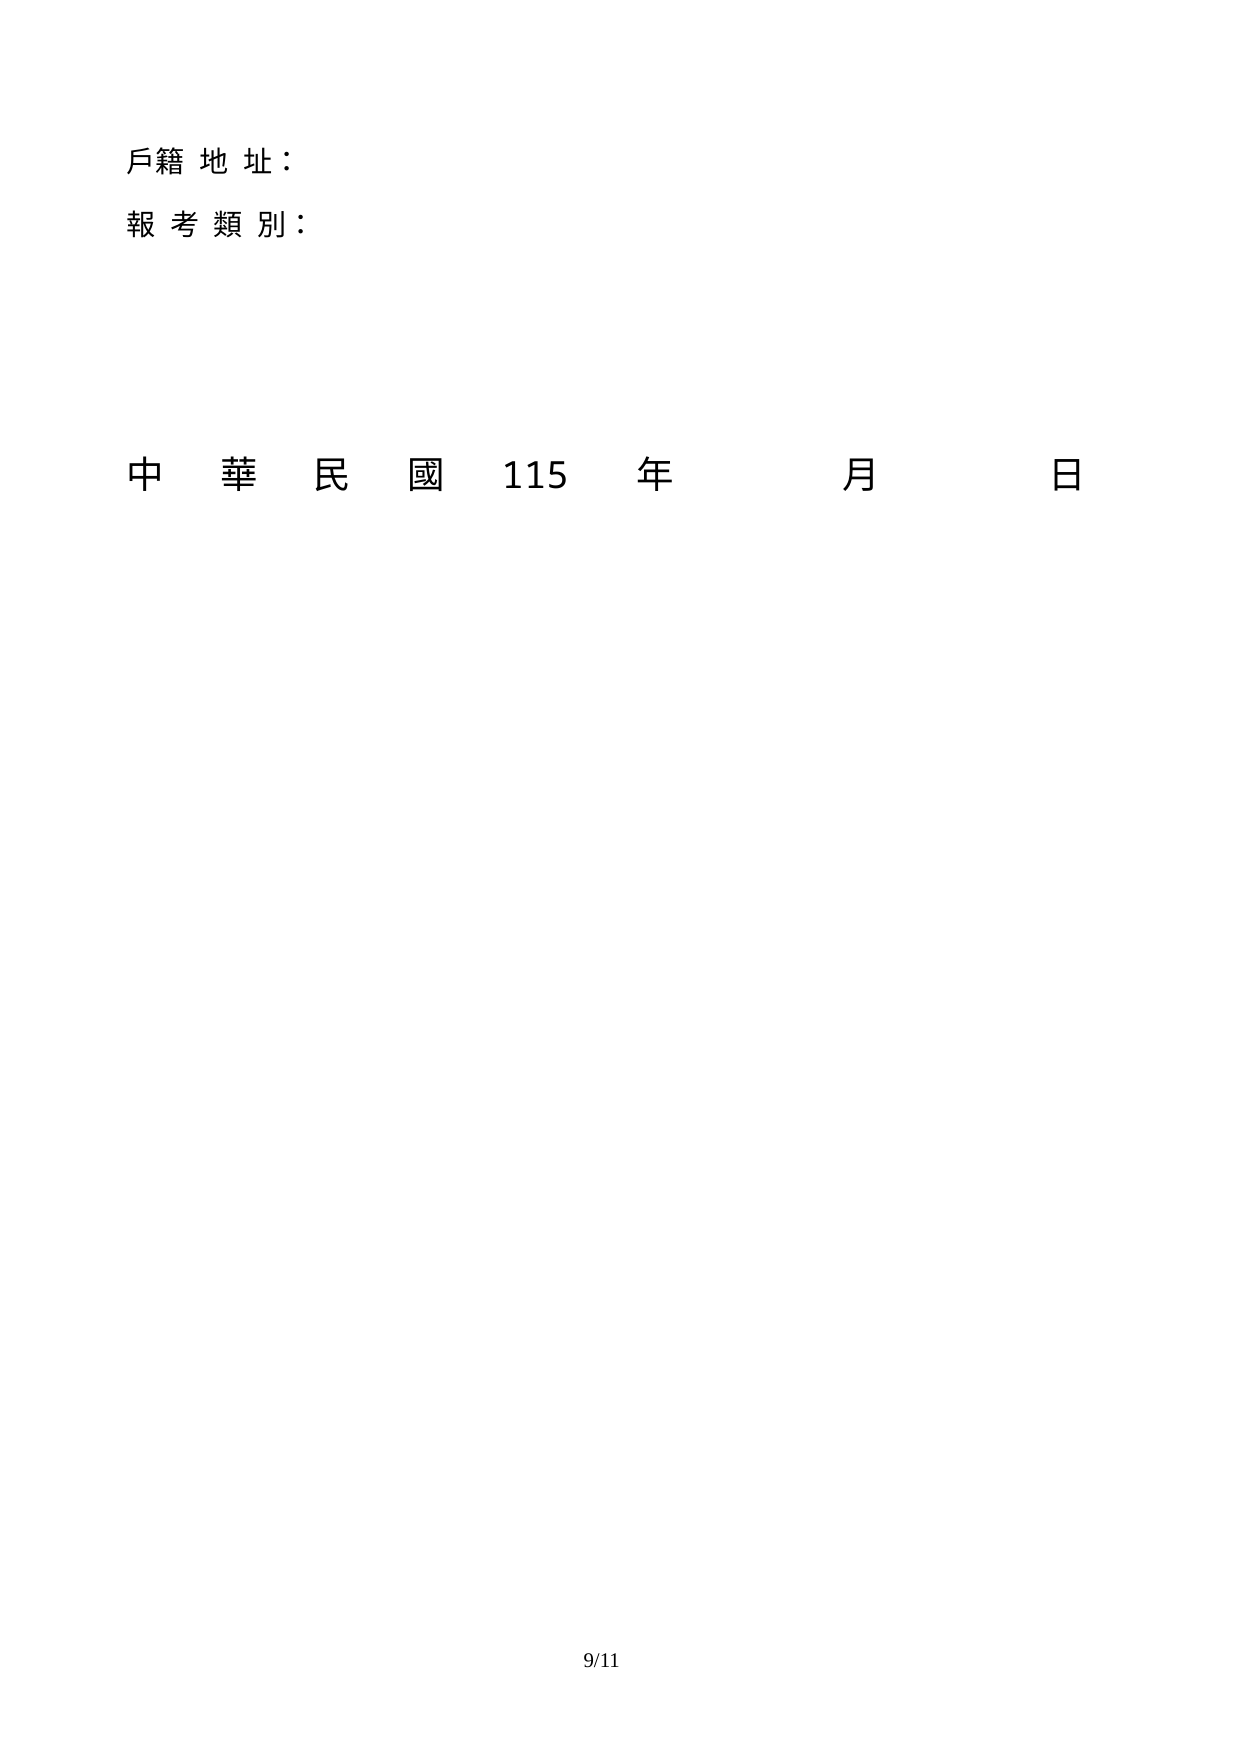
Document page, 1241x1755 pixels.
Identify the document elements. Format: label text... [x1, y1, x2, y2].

text 報 考 類 別： [126, 181, 1152, 243]
text 戶籍 地 址： [126, 118, 1152, 181]
text 中 華 民 國 115 年 月 日 [126, 431, 1152, 493]
